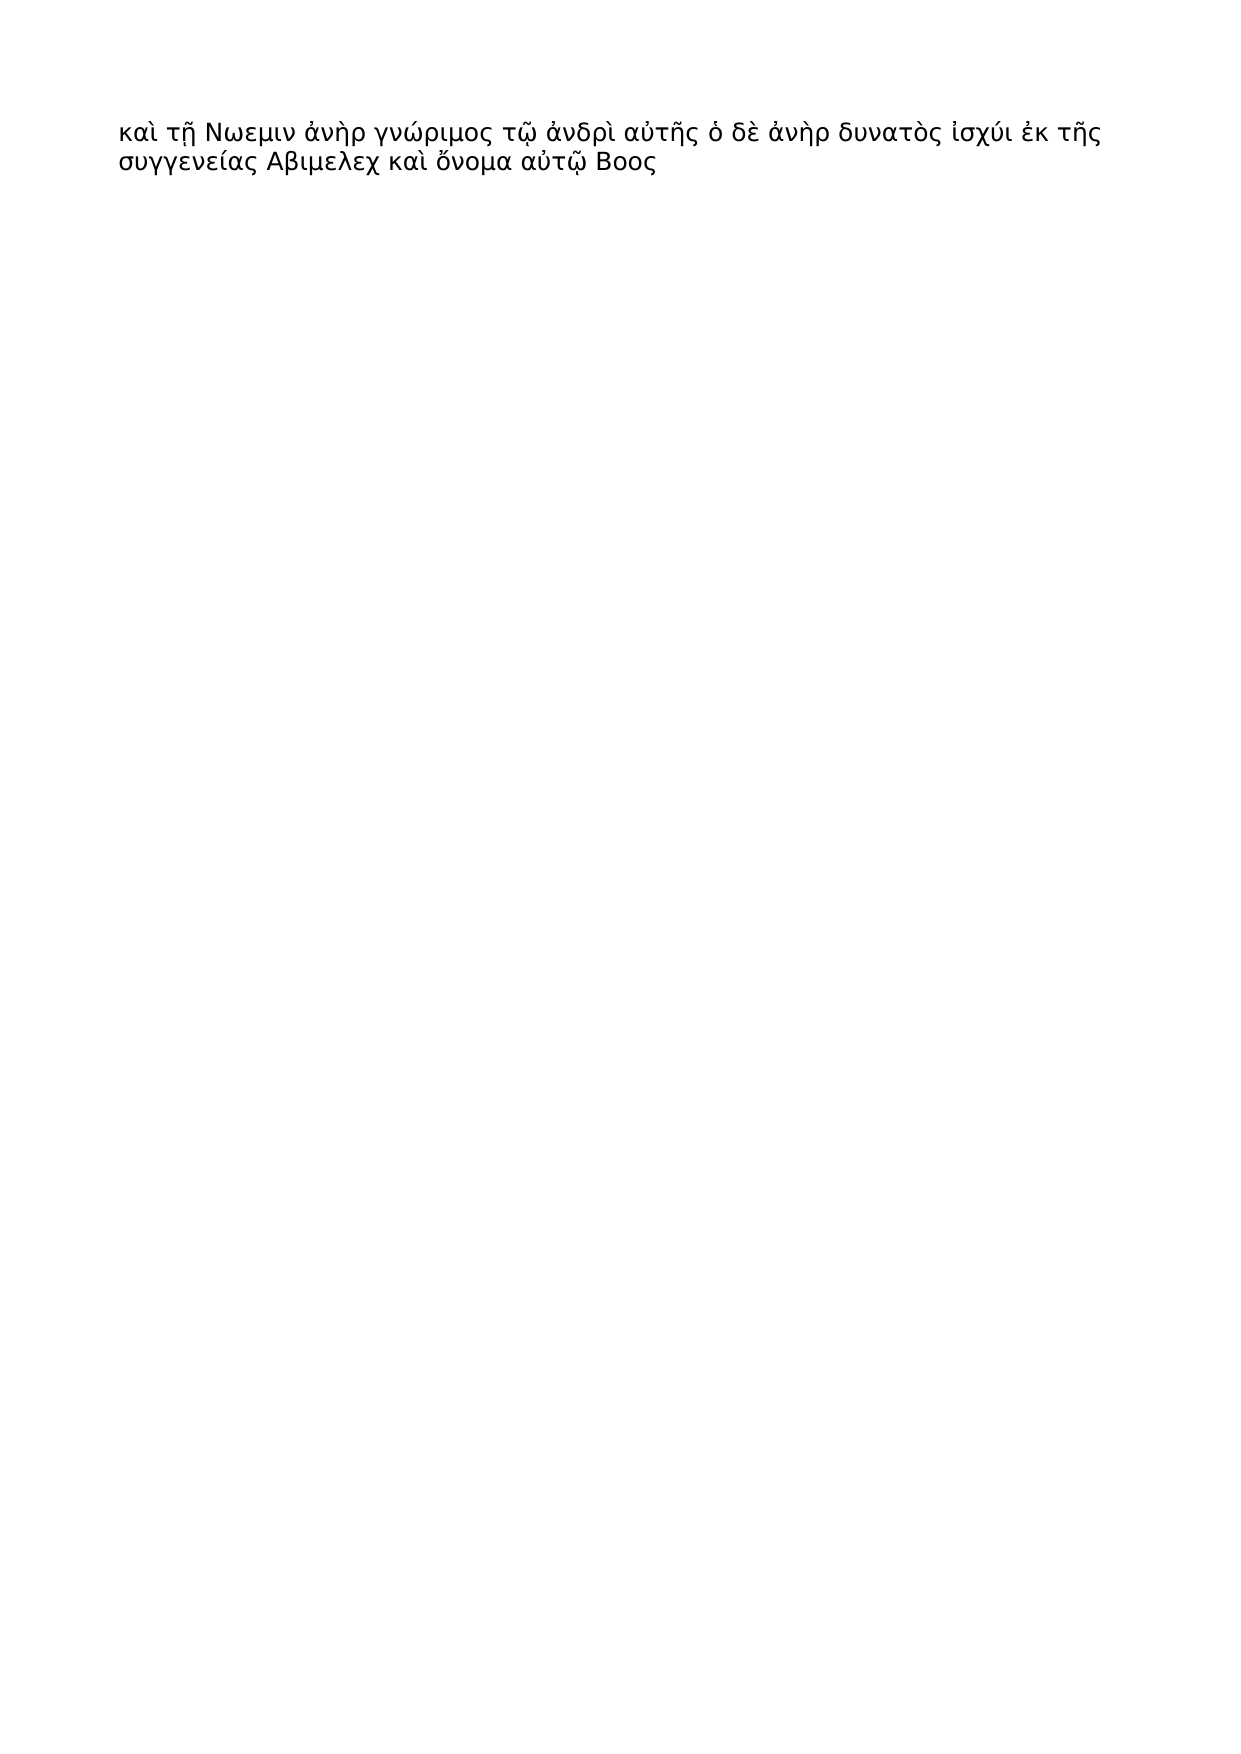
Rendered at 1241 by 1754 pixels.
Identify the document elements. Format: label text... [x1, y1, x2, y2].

text καὶ τῇ Νωεμιν ἀνὴρ γνώριμος τῷ ἀνδρὶ αὐτῆς ὁ δὲ ἀνὴρ δυνατὸς ἰσχύι ἐκ τῆς συγγενείας Αβιμελεχ καὶ ὄνομα αὐτῷ Βοος [118, 118, 1122, 176]
